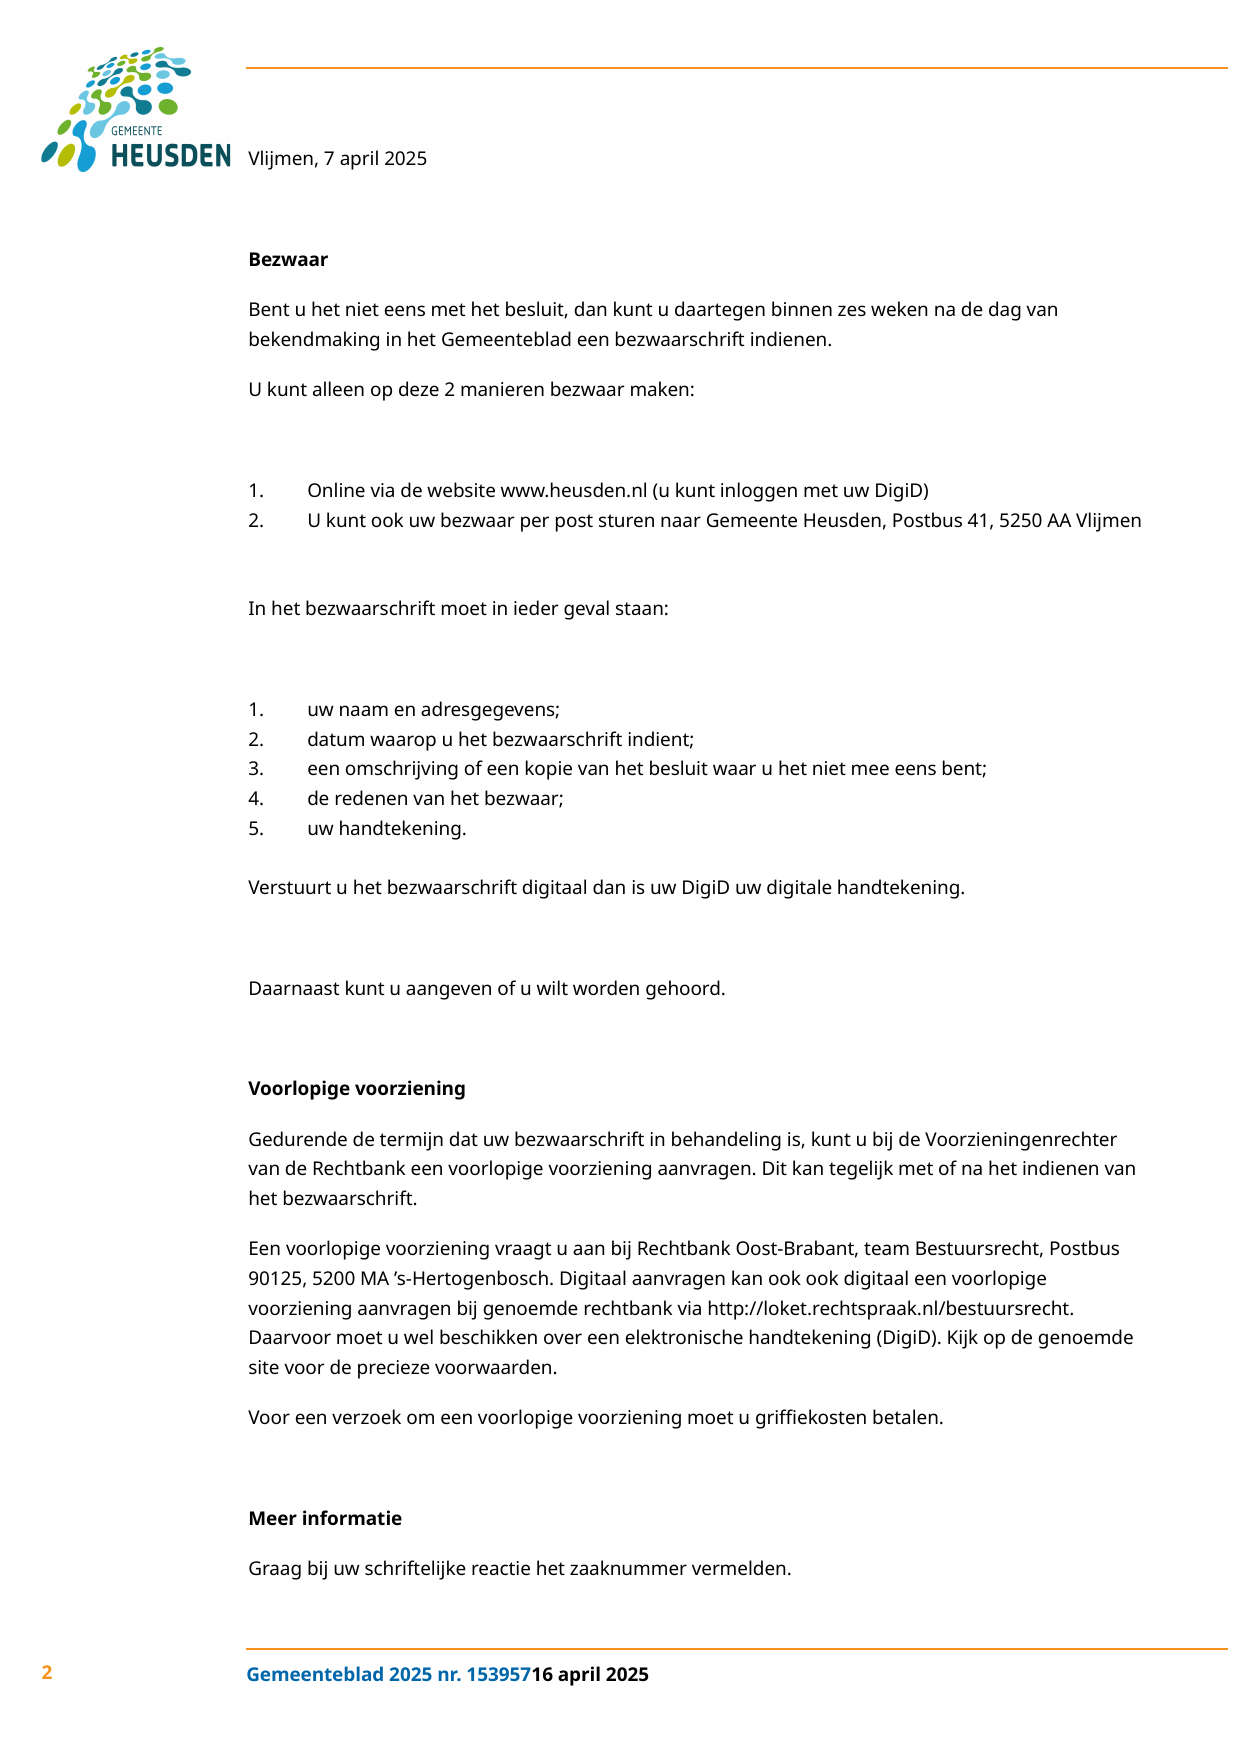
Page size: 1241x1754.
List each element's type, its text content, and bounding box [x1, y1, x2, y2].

list datum waarop u het bezwaarschrift indient; [248, 726, 1152, 752]
text Graag bij uw schriftelijke reactie het zaaknummer vermelden. [248, 1556, 1152, 1581]
text Voorlopige voorziening [248, 1076, 1152, 1101]
list een omschrijving of een kopie van het besluit waar u het niet mee eens bent; [248, 756, 1152, 781]
text Bezwaar [248, 246, 1152, 272]
list Online via de website www.heusden.nl (u kunt inloggen met uw DigiD) [248, 477, 1152, 503]
list U kunt ook uw bezwaar per post sturen naar Gemeente Heusden, Postbus 41, 5250 AA Vlijmen [248, 507, 1152, 533]
text U kunt alleen op deze 2 manieren bezwaar maken: [248, 376, 1152, 402]
picture [41, 47, 231, 172]
list uw naam en adresgegevens; [248, 696, 1152, 722]
text Voor een verzoek om een voorlopige voorziening moet u griffiekosten betalen. [248, 1404, 1152, 1430]
list de redenen van het bezwaar; [248, 785, 1152, 811]
list uw handtekening. [248, 815, 1152, 841]
text Vlijmen, 7 april 2025 [248, 145, 1152, 171]
text Bent u het niet eens met het besluit, dan kunt u daartegen binnen zes weken na de dag van bekendmaking in het Gemeenteblad een bezwaarschrift indienen. [248, 296, 1152, 352]
text In het bezwaarschrift moet in ieder geval staan: [248, 596, 1152, 621]
text Verstuurt u het bezwaarschrift digitaal dan is uw DigiD uw digitale handtekening. [248, 874, 1152, 900]
text Een voorlopige voorziening vraagt u aan bij Rechtbank Oost-Brabant, team Bestuursrecht, Postbus 90125, 5200 MA ’s-Hertogenbosch. Digitaal aanvragen kan ook ook digitaal een voorlopige voorziening aanvragen bij genoemde rechtbank via http://loket.rechtspraak.nl/bestuursrecht. Daarvoor moet u wel beschikken over een elektronische handtekening (DigiD). Kijk op de genoemde site voor de precieze voorwaarden. [248, 1236, 1152, 1380]
text Gedurende de termijn dat uw bezwaarschrift in behandeling is, kunt u bij de Voorzieningenrechter van de Rechtbank een voorlopige voorziening aanvragen. Dit kan tegelijk met of na het indienen van het bezwaarschrift. [248, 1126, 1152, 1211]
text Daarnaast kunt u aangeven of u wilt worden gehoord. [248, 975, 1152, 1001]
text Meer informatie [248, 1505, 1152, 1531]
